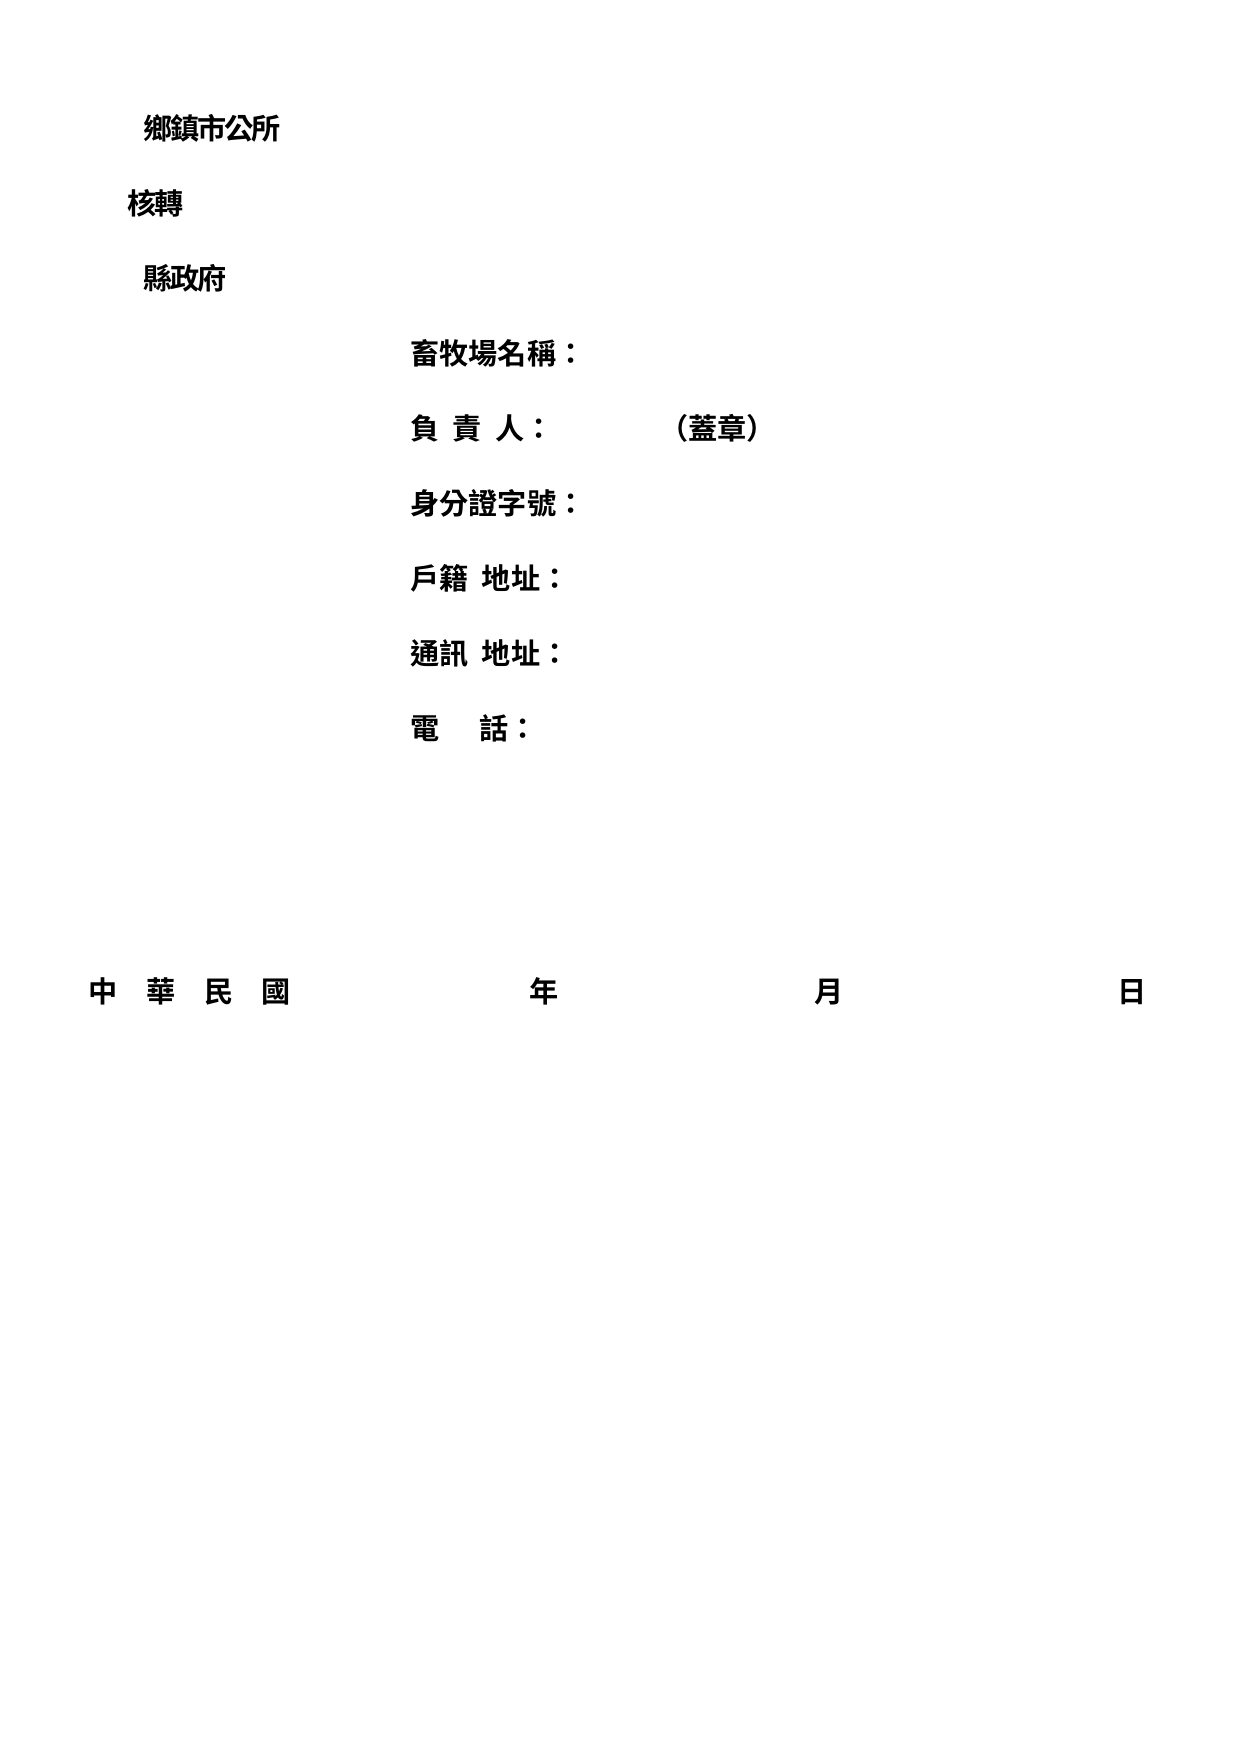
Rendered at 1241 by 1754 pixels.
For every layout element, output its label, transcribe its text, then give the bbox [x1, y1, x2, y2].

text 負 責 人： （蓋章） [89, 389, 1152, 464]
text 身分證字號： [89, 464, 1152, 539]
text 電 話： [89, 689, 1152, 764]
text 通訊 地址： [89, 614, 1152, 689]
text 縣政府 [89, 239, 1152, 314]
text 畜牧場名稱： [89, 314, 1152, 389]
text 鄉鎮市公所 [89, 89, 1152, 164]
text 中 華 民 國 年 月 日 [89, 952, 1152, 1027]
text 戶籍 地址： [89, 539, 1152, 614]
text 核轉 [89, 164, 1152, 239]
